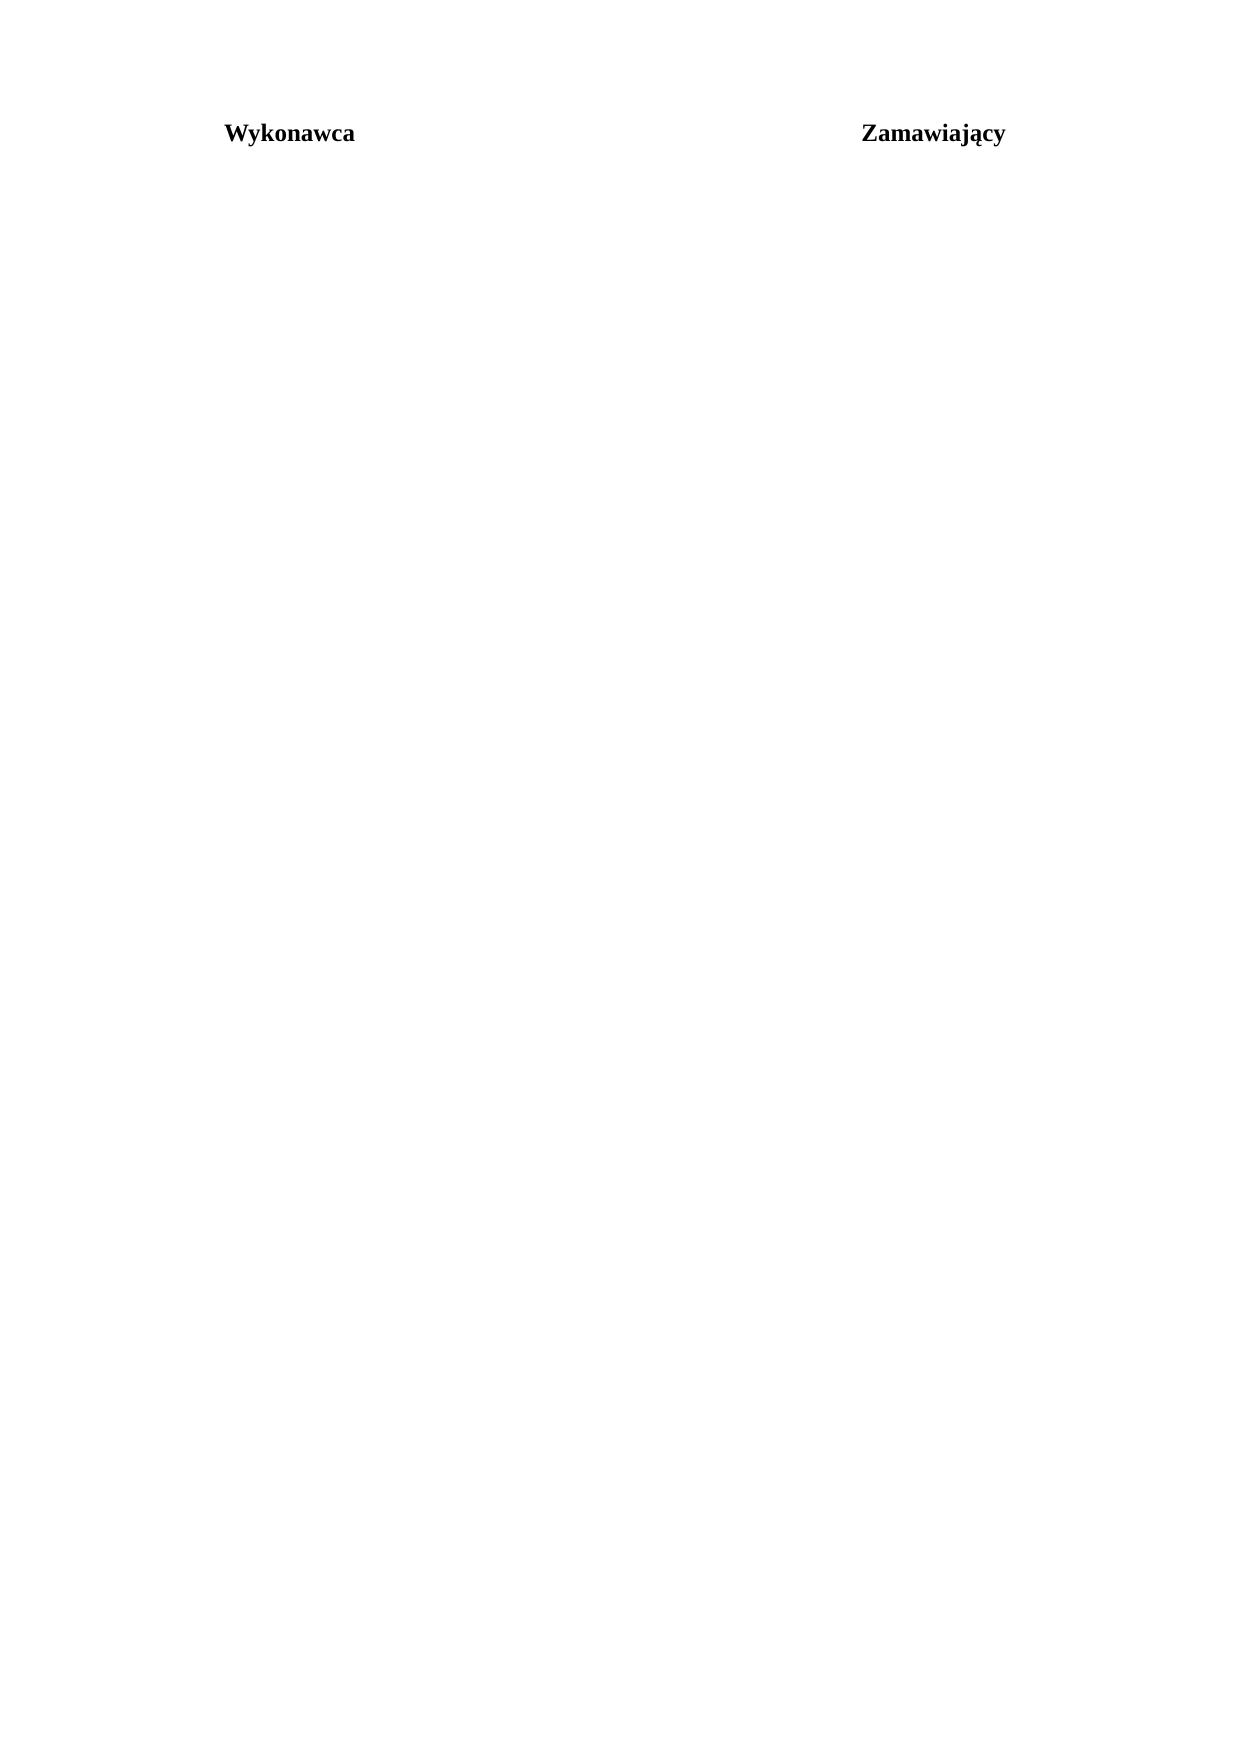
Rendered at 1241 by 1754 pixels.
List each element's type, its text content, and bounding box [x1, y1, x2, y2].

text Wykonawca Zamawiający [118, 118, 1122, 147]
